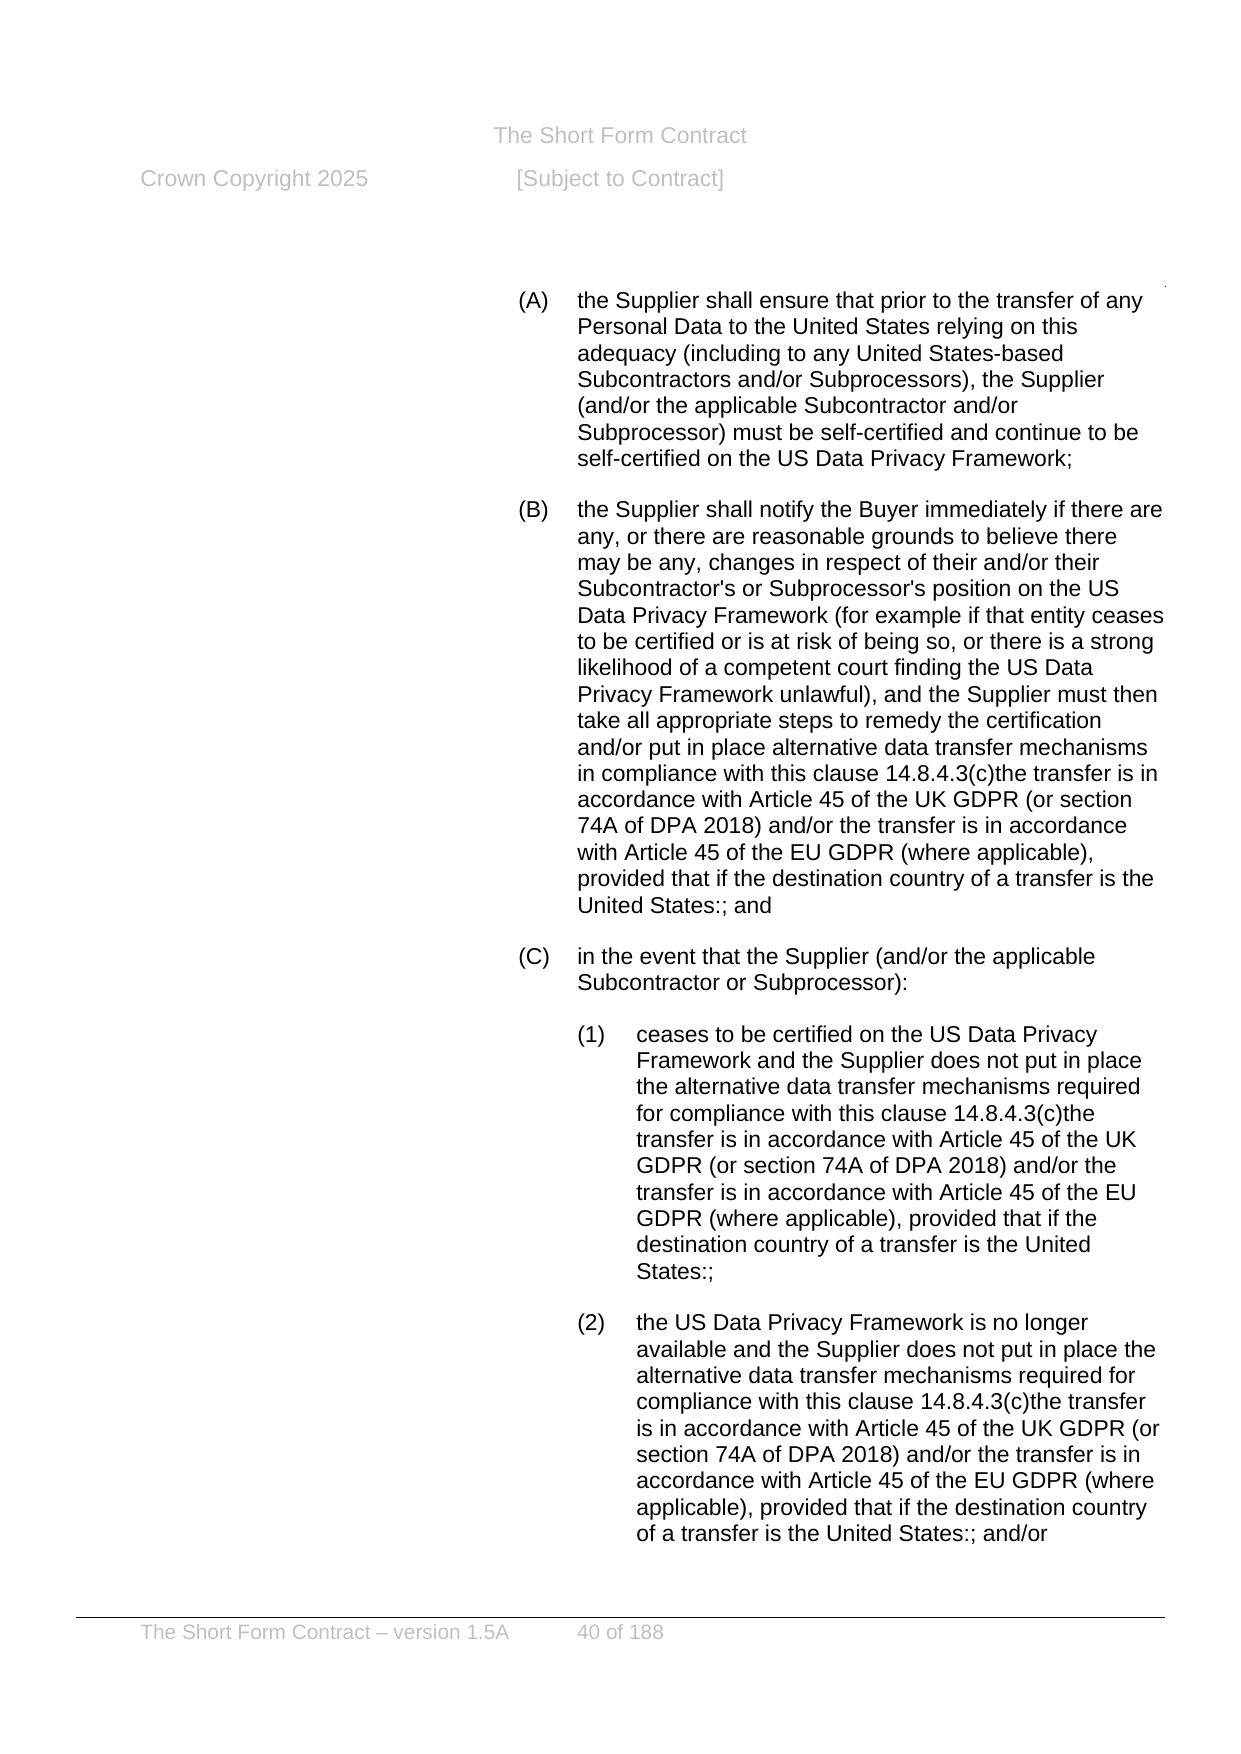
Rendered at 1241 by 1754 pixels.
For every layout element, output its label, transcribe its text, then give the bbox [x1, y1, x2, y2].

list ceases to be certified on the US Data Privacy Framework and the Supplier does not put in place the alternative data transfer mechanisms required for compliance with this clause 14.8.4.3(c)(i); [577, 1021, 1166, 1284]
list the US Data Privacy Framework is no longer available and the Supplier does not put in place the alternative data transfer mechanisms required for compliance with this clause 14.8.4.3(c)(i); and/or [577, 1309, 1166, 1546]
list the Supplier shall notify the Buyer immediately if there are any, or there are reasonable grounds to believe there may be any, changes in respect of their and/or their Subcontractor's or Subprocessor's position on the US Data Privacy Framework (for example if that entity ceases to be certified or is at risk of being so, or there is a strong likelihood of a competent court finding the US Data Privacy Framework unlawful), and the Supplier must then take all appropriate steps to remedy the certification and/or put in place alternative data transfer mechanisms in compliance with this clause 14.8.4.3(c)(i); and [518, 496, 1166, 918]
list the Supplier shall ensure that prior to the transfer of any Personal Data to the United States relying on this adequacy (including to any United States-based Subcontractors and/or Subprocessors), the Supplier (and/or the applicable Subcontractor and/or Subprocessor) must be self-certified and continue to be self-certified on the US Data Privacy Framework; [518, 287, 1166, 471]
list in the event that the Supplier (and/or the applicable Subcontractor or Subprocessor): [518, 943, 1166, 996]
